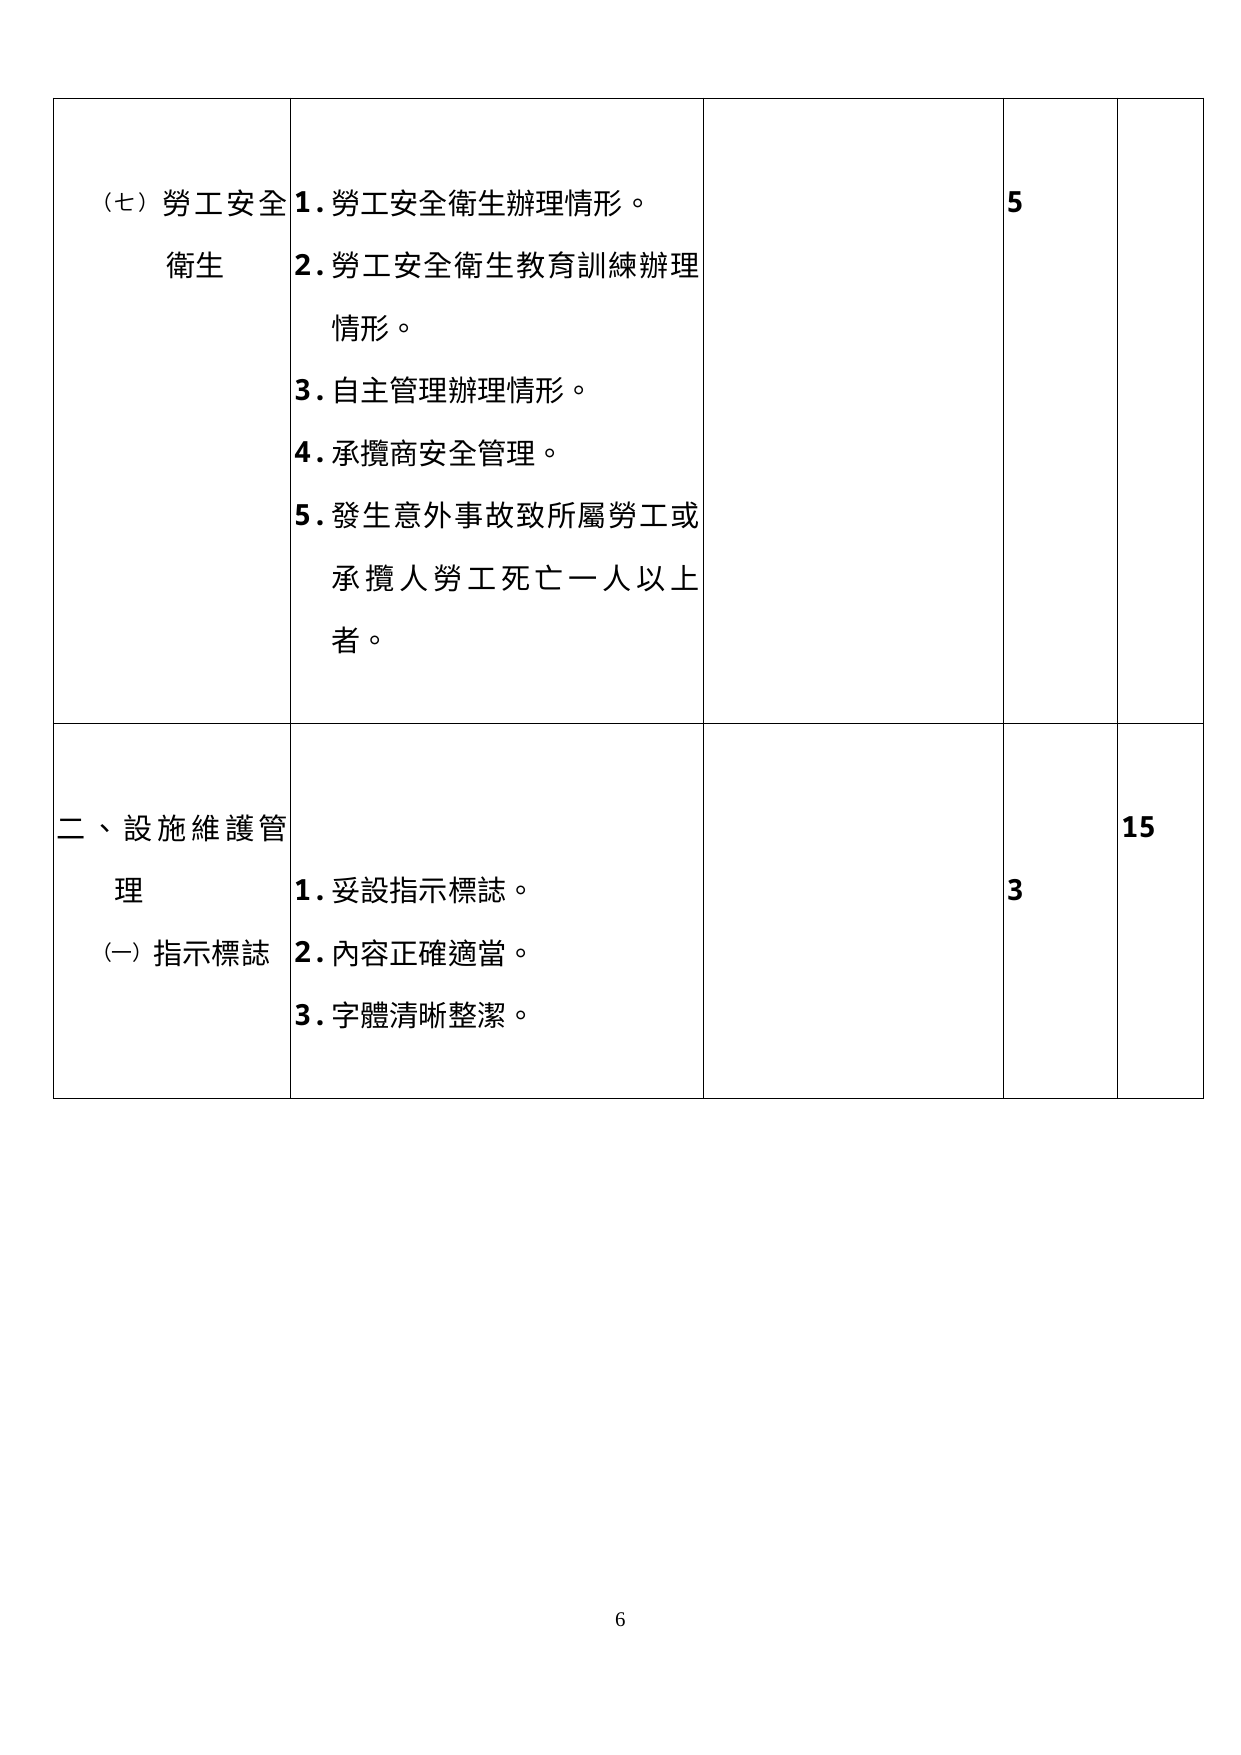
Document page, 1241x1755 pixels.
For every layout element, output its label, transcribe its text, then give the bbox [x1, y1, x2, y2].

table_cell [1118, 99, 1203, 722]
table_cell 3 [1004, 724, 1117, 1097]
table_cell 妥設指示標誌。 內容正確適當。 字體清晰整潔。 [291, 724, 703, 1097]
table_cell （七）勞工安全衛生 [54, 99, 290, 722]
table_cell 二、設施維護管理 （一）指示標誌 [54, 724, 290, 1097]
table_cell 15 [1118, 724, 1203, 1097]
table_cell [704, 724, 1003, 1097]
table_cell 勞工安全衛生辦理情形。 勞工安全衛生教育訓練辦理情形。 自主管理辦理情形。 承攬商安全管理。 發生意外事故致所屬勞工或承攬人勞工死亡一人以上者。 [291, 99, 703, 722]
table_cell [704, 99, 1003, 722]
table_cell 5 [1004, 99, 1117, 722]
